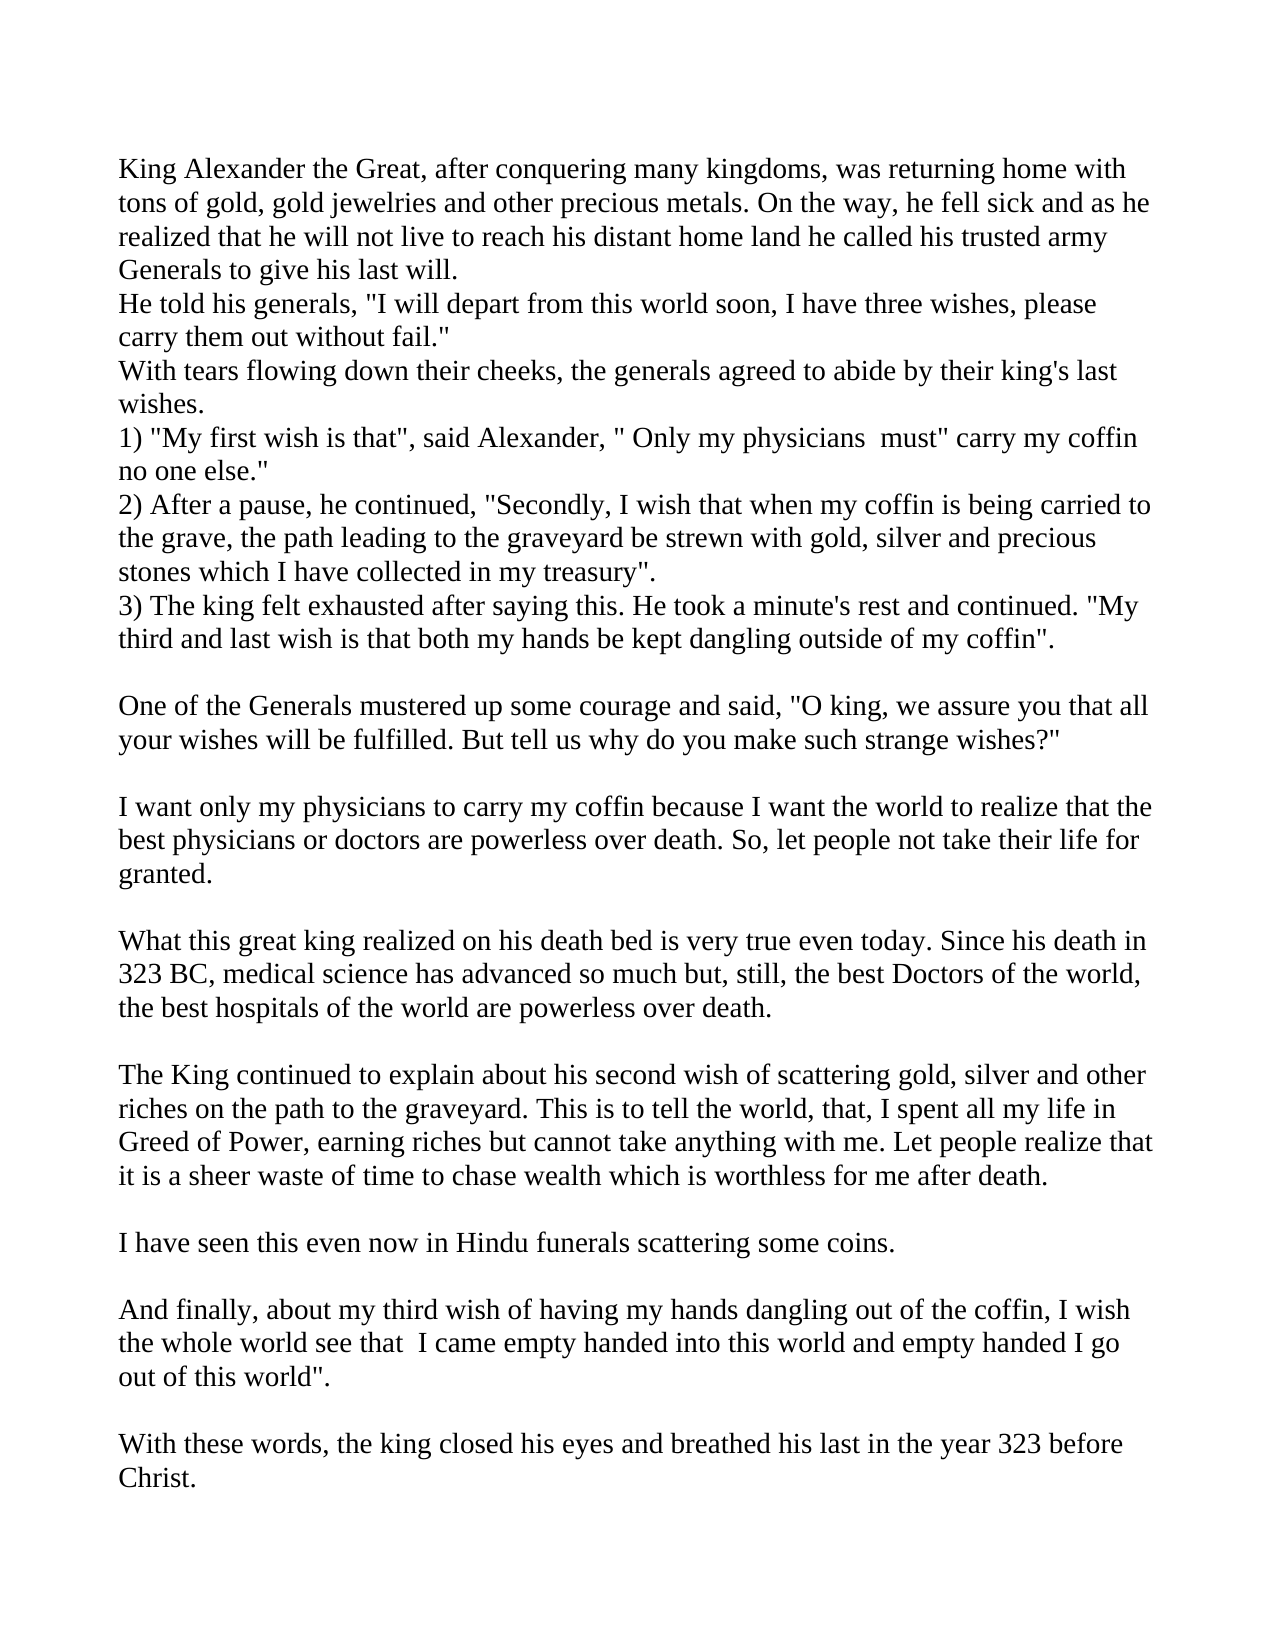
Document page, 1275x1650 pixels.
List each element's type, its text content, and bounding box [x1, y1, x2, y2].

text The King continued to explain about his second wish of scattering gold, silver and other riches on the path to the graveyard. This is to tell the world, that, I spent all my life in Greed of Power, earning riches but cannot take anything with me. Let people realize that it is a sheer waste of time to chase wealth which is worthless for me after death. [118, 1057, 1157, 1191]
text King Alexander the Great, after conquering many kingdoms, was returning home with tons of gold, gold jewelries and other precious metals. On the way, he fell sick and as he realized that he will not live to reach his distant home land he called his trusted army Generals to give his last will. He told his generals, "I will depart from this world soon, I have three wishes, please carry them out without fail." With tears flowing down their cheeks, the generals agreed to abide by their king's last wishes. 1) "My first wish is that", said Alexander, " Only my physicians must" carry my coffin no one else." 2) After a pause, he continued, "Secondly, I wish that when my coffin is being carried to the grave, the path leading to the graveyard be strewn with gold, silver and precious stones which I have collected in my treasury". 3) The king felt exhausted after saying this. He took a minute's rest and continued. "My third and last wish is that both my hands be kept dangling outside of my coffin". One of the Generals mustered up some courage and said, "O king, we assure you that all your wishes will be fulfilled. But tell us why do you make such strange wishes?" [118, 152, 1157, 789]
text I have seen this even now in Hindu funerals scattering some coins. [118, 1225, 1157, 1292]
text And finally, about my third wish of having my hands dangling out of the coffin, I wish the whole world see that I came empty handed into this world and empty handed I go out of this world". With these words, the king closed his eyes and breathed his last in the year 323 before Christ. [118, 1292, 1157, 1493]
text What this great king realized on his death bed is very true even today. Since his death in 323 BC, medical science has advanced so much but, still, the best Doctors of the world, the best hospitals of the world are powerless over death. [118, 923, 1157, 1024]
text I want only my physicians to carry my coffin because I want the world to realize that the best physicians or doctors are powerless over death. So, let people not take their life for granted. [118, 789, 1157, 889]
